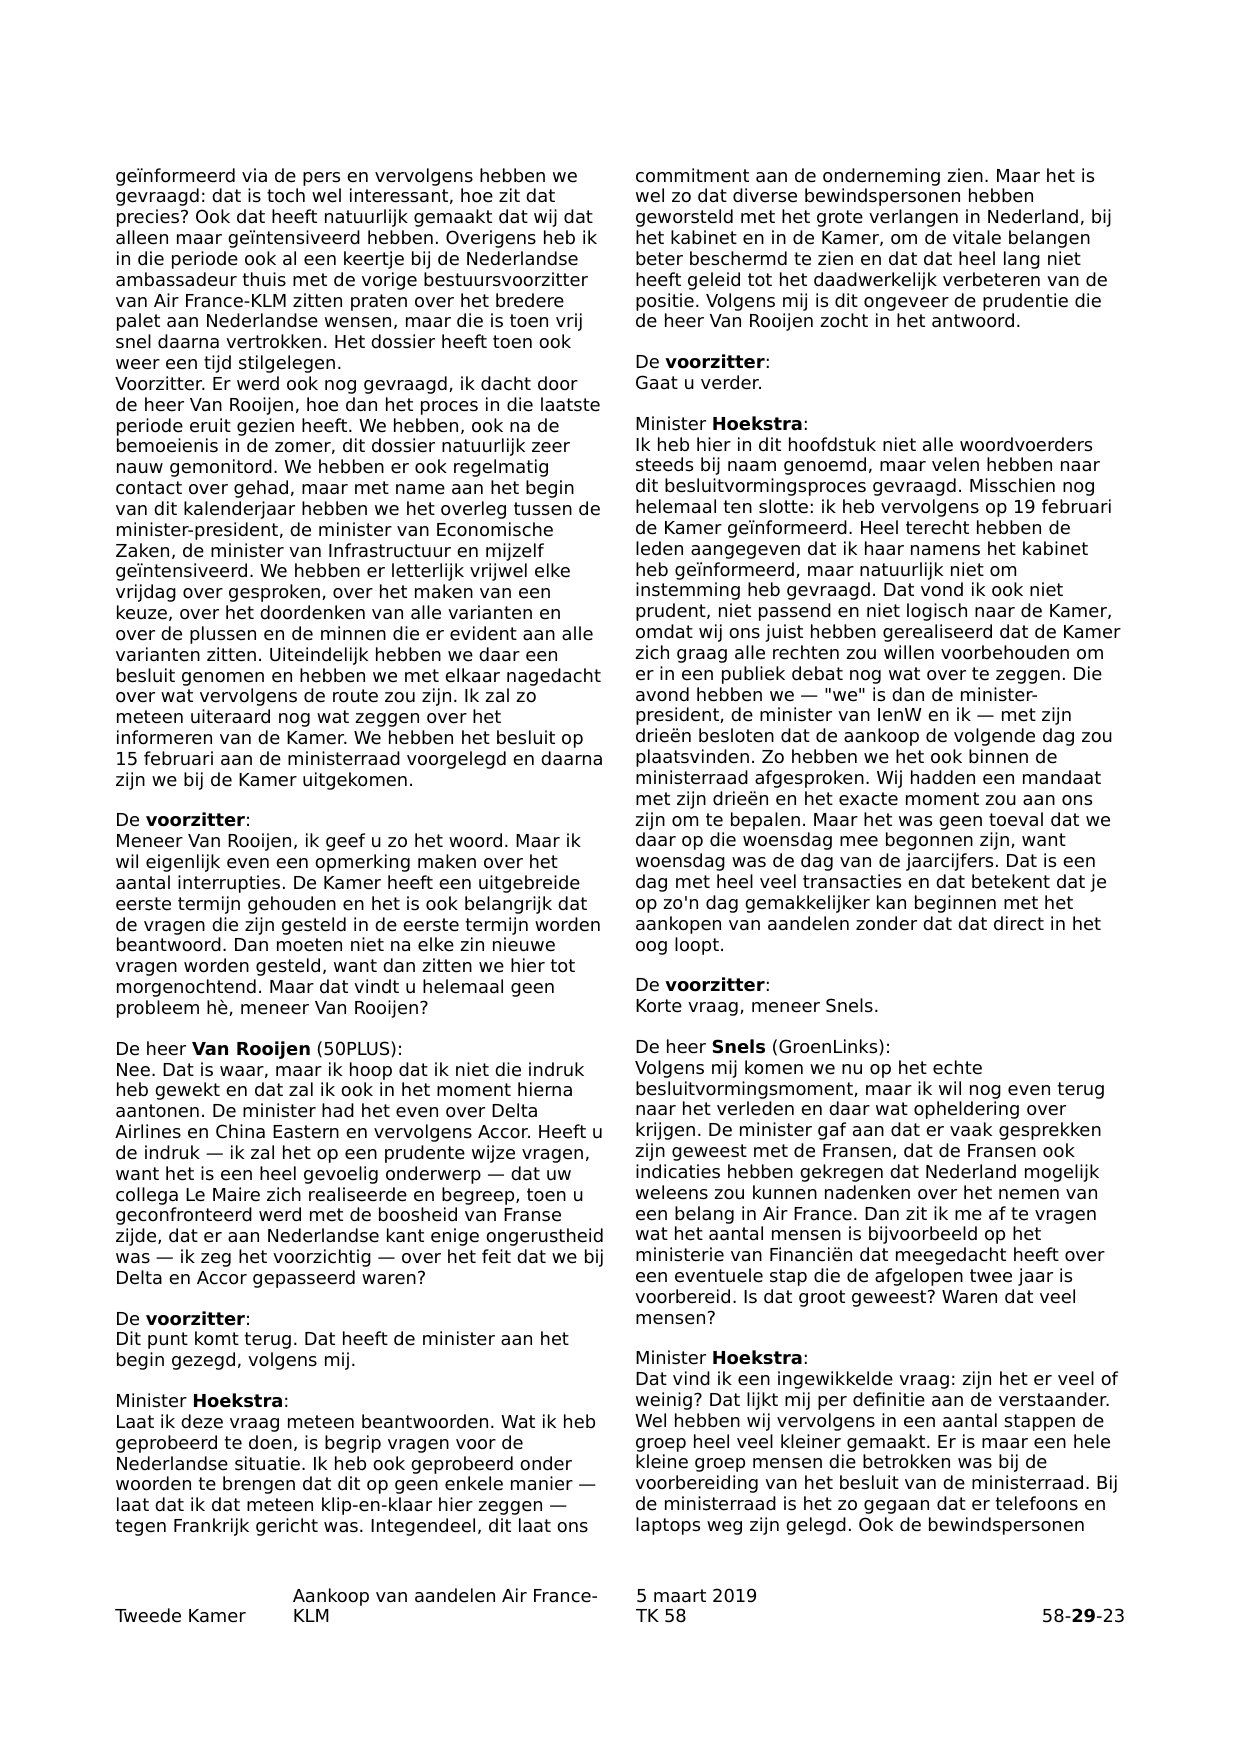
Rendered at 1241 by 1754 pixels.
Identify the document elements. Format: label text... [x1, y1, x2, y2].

text De voorzitter: [115, 1308, 605, 1329]
text Minister Hoekstra: [115, 1391, 605, 1412]
text De voorzitter: [115, 810, 605, 831]
text Voorzitter. Er werd ook nog gevraagd, ik dacht door de heer Van Rooijen, hoe dan het proces in die laatste periode eruit gezien heeft. We hebben, ook na de bemoeienis in de zomer, dit dossier natuurlijk zeer nauw gemonitord. We hebben er ook regelmatig contact over gehad, maar met name aan het begin van dit kalenderjaar hebben we het overleg tussen de minister-president, de minister van Economische Zaken, de minister van Infrastructuur en mijzelf geïntensiveerd. We hebben er letterlijk vrijwel elke vrijdag over gesproken, over het maken van een keuze, over het doordenken van alle varianten en over de plussen en de minnen die er evident aan alle varianten zitten. Uiteindelijk hebben we daar een besluit genomen en hebben we met elkaar nagedacht over wat vervolgens de route zou zijn. Ik zal zo meteen uiteraard nog wat zeggen over het informeren van de Kamer. We hebben het besluit op 15 februari aan de ministerraad voorgelegd en daarna zijn we bij de Kamer uitgekomen. [115, 374, 605, 790]
text Gaat u verder. [635, 373, 1125, 393]
text De voorzitter: [635, 352, 1125, 373]
text De voorzitter: [635, 975, 1125, 996]
text Dat vind ik een ingewikkelde vraag: zijn het er veel of weinig? Dat lijkt mij per definitie aan de verstaander. Wel hebben wij vervolgens in een aantal stappen de groep heel veel kleiner gemaakt. Er is maar een hele kleine groep mensen die betrokken was bij de voorbereiding van het besluit van de ministerraad. Bij de ministerraad is het zo gegaan dat er telefoons en laptops weg zijn gelegd. Ook de bewindspersonen [635, 1369, 1125, 1536]
text Korte vraag, meneer Snels. [635, 996, 1125, 1017]
text Minister Hoekstra: [635, 413, 1125, 434]
text Laat ik deze vraag meteen beantwoorden. Wat ik heb geprobeerd te doen, is begrip vragen voor de Nederlandse situatie. Ik heb ook geprobeerd onder woorden te brengen dat dit op geen enkele manier — laat dat ik dat meteen klip-en-klaar hier zeggen — tegen Frankrijk gericht was. Integendeel, dit laat ons [115, 1412, 605, 1537]
text De heer Snels (GroenLinks): [635, 1037, 1125, 1057]
text Nee. Dat is waar, maar ik hoop dat ik niet die indruk heb gewekt en dat zal ik ook in het moment hierna aantonen. De minister had het even over Delta Airlines en China Eastern en vervolgens Accor. Heeft u de indruk — ik zal het op een prudente wijze vragen, want het is een heel gevoelig onderwerp — dat uw collega Le Maire zich realiseerde en begreep, toen u geconfronteerd werd met de boosheid van Franse zijde, dat er aan Nederlandse kant enige ongerustheid was — ik zeg het voorzichtig — over het feit dat we bij Delta en Accor gepasseerd waren? [115, 1059, 605, 1288]
text Dit punt komt terug. Dat heeft de minister aan het begin gezegd, volgens mij. [115, 1329, 605, 1371]
text De heer Van Rooijen (50PLUS): [115, 1038, 605, 1059]
text commitment aan de onderneming zien. Maar het is wel zo dat diverse bewindspersonen hebben geworsteld met het grote verlangen in Nederland, bij het kabinet en in de Kamer, om de vitale belangen beter beschermd te zien en dat dat heel lang niet heeft geleid tot het daadwerkelijk verbeteren van de positie. Volgens mij is dit ongeveer de prudentie die de heer Van Rooijen zocht in het antwoord. [635, 165, 1125, 332]
text Ik heb hier in dit hoofdstuk niet alle woordvoerders steeds bij naam genoemd, maar velen hebben naar dit besluitvormingsproces gevraagd. Misschien nog helemaal ten slotte: ik heb vervolgens op 19 februari de Kamer geïnformeerd. Heel terecht hebben de leden aangegeven dat ik haar namens het kabinet heb geïnformeerd, maar natuurlijk niet om instemming heb gevraagd. Dat vond ik ook niet prudent, niet passend en niet logisch naar de Kamer, omdat wij ons juist hebben gerealiseerd dat de Kamer zich graag alle rechten zou willen voorbehouden om er in een publiek debat nog wat over te zeggen. Die avond hebben we — "we" is dan de minister-president, de minister van IenW en ik — met zijn drieën besloten dat de aankoop de volgende dag zou plaatsvinden. Zo hebben we het ook binnen de ministerraad afgesproken. Wij hadden een mandaat met zijn drieën en het exacte moment zou aan ons zijn om te bepalen. Maar het was geen toeval dat we daar op die woensdag mee begonnen zijn, want woensdag was de dag van de jaarcijfers. Dat is een dag met heel veel transacties en dat betekent dat je op zo'n dag gemakkelijker kan beginnen met het aankopen van aandelen zonder dat dat direct in het oog loopt. [635, 434, 1125, 955]
text Meneer Van Rooijen, ik geef u zo het woord. Maar ik wil eigenlijk even een opmerking maken over het aantal interrupties. De Kamer heeft een uitgebreide eerste termijn gehouden en het is ook belangrijk dat de vragen die zijn gesteld in de eerste termijn worden beantwoord. Dan moeten niet na elke zin nieuwe vragen worden gesteld, want dan zitten we hier tot morgenochtend. Maar dat vindt u helemaal geen probleem hè, meneer Van Rooijen? [115, 831, 605, 1018]
text geïnformeerd via de pers en vervolgens hebben we gevraagd: dat is toch wel interessant, hoe zit dat precies? Ook dat heeft natuurlijk gemaakt dat wij dat alleen maar geïntensiveerd hebben. Overigens heb ik in die periode ook al een keertje bij de Nederlandse ambassadeur thuis met de vorige bestuursvoorzitter van Air France-KLM zitten praten over het bredere palet aan Nederlandse wensen, maar die is toen vrij snel daarna vertrokken. Het dossier heeft toen ook weer een tijd stilgelegen. [115, 165, 605, 374]
text Minister Hoekstra: [635, 1348, 1125, 1369]
text Volgens mij komen we nu op het echte besluitvormingsmoment, maar ik wil nog even terug naar het verleden en daar wat opheldering over krijgen. De minister gaf aan dat er vaak gesprekken zijn geweest met de Fransen, dat de Fransen ook indicaties hebben gekregen dat Nederland mogelijk weleens zou kunnen nadenken over het nemen van een belang in Air France. Dan zit ik me af te vragen wat het aantal mensen is bijvoorbeeld op het ministerie van Financiën dat meegedacht heeft over een eventuele stap die de afgelopen twee jaar is voorbereid. Is dat groot geweest? Waren dat veel mensen? [635, 1057, 1125, 1328]
